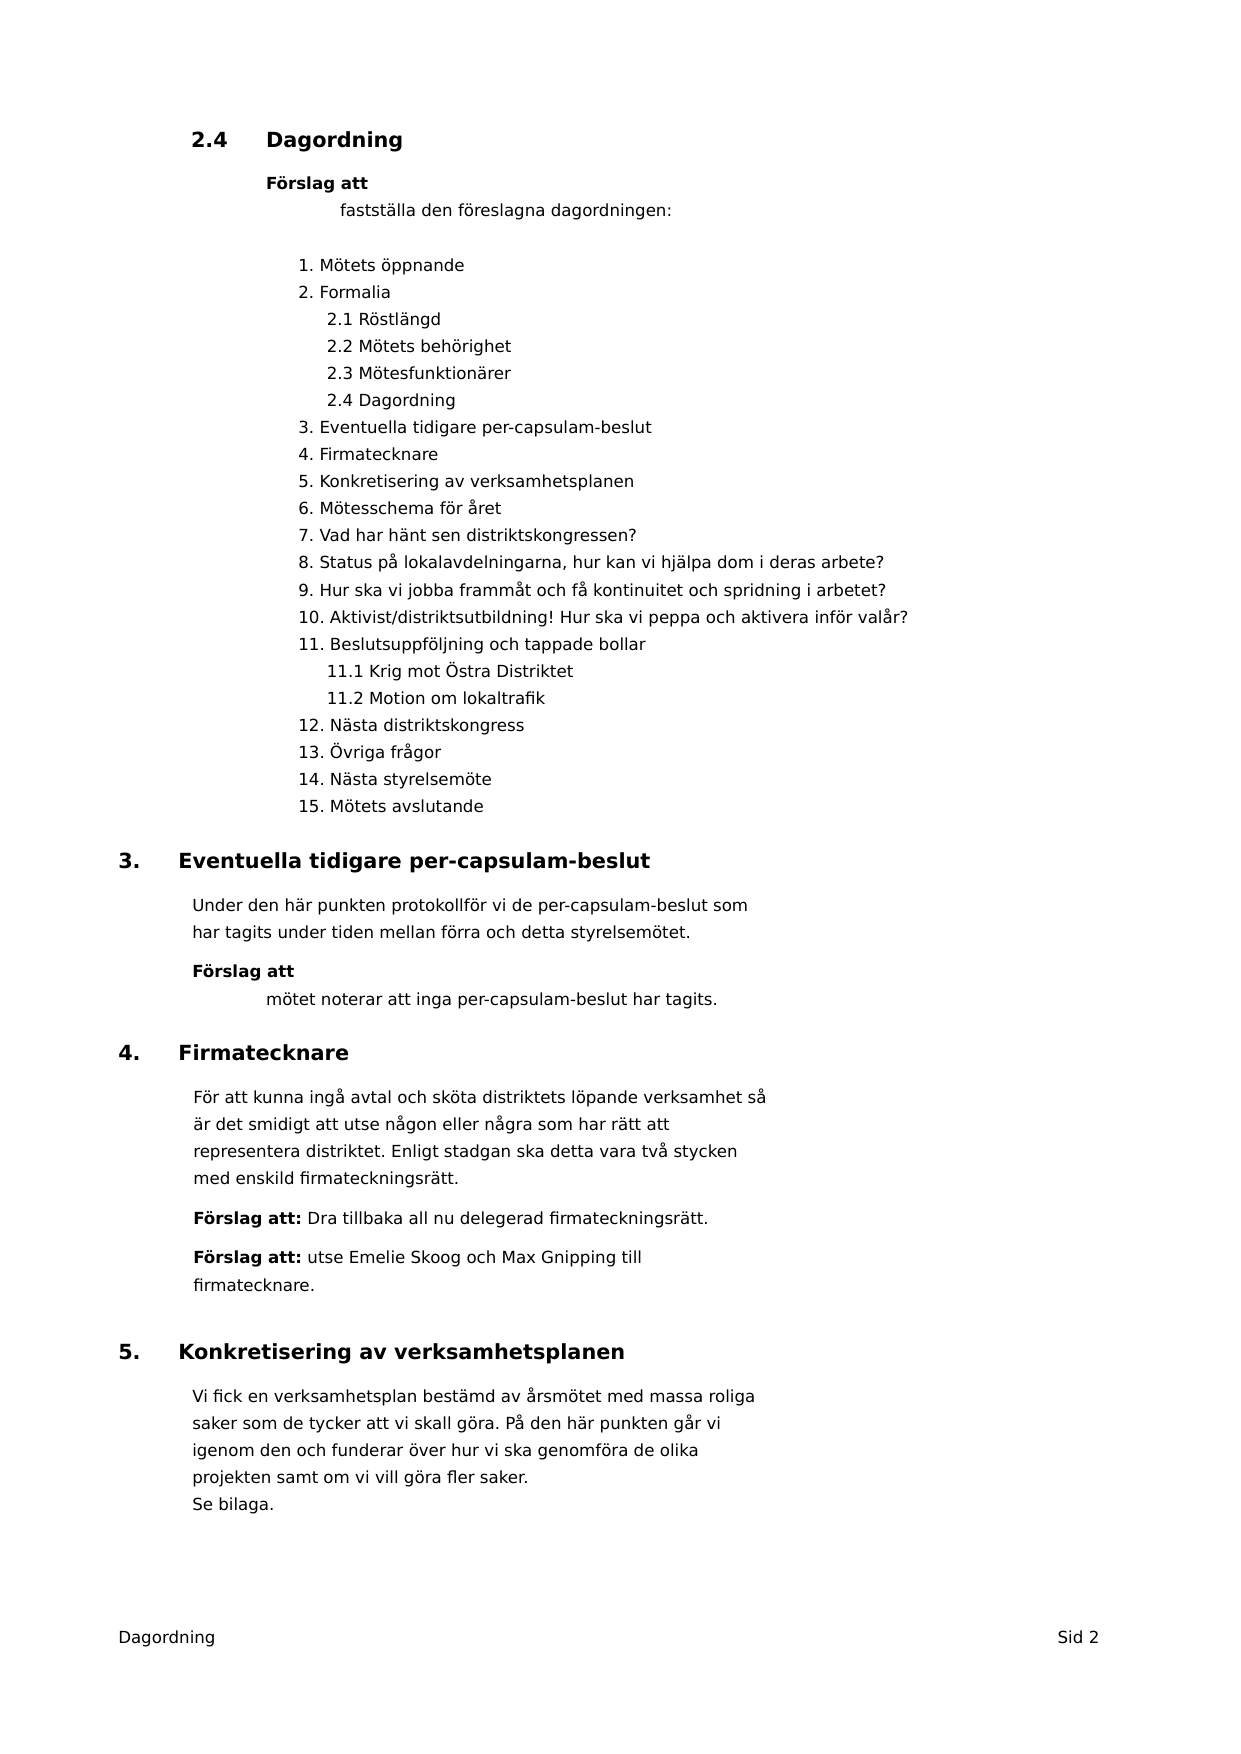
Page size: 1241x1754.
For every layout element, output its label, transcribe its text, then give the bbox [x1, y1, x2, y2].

text 14. Nästa styrelsemöte [298, 770, 1122, 789]
text 2.3 Mötesfunktionärer [327, 364, 1122, 383]
text Förslag att: Dra tillbaka all nu delegerad firmateckningsrätt. [193, 1209, 768, 1228]
text 6. Mötesschema för året [298, 499, 1122, 518]
text Förslag att [192, 962, 768, 982]
text 11.1 Krig mot Östra Distriktet [327, 662, 1122, 681]
text 2. Formalia [298, 282, 1122, 302]
text 9. Hur ska vi jobba frammåt och få kontinuitet och spridning i arbetet? [298, 580, 1122, 600]
text 1. Mötets öppnande [298, 255, 1122, 275]
text Förslag att [192, 174, 768, 193]
text Under den här punkten protokollför vi de per-capsulam-beslut som har tagits under tiden mellan förra och detta styrelsemötet. [192, 896, 768, 942]
text För att kunna ingå avtal och sköta distriktets löpande verksamhet så är det smidigt att utse någon eller några som har rätt att representera distriktet. Enligt stadgan ska detta vara två stycken med enskild firmateckningsrätt. [193, 1088, 768, 1188]
text 12. Nästa distriktskongress [298, 716, 1122, 735]
subtitle Eventuella tidigare per-capsulam-beslut [118, 849, 1122, 873]
subtitle Konkretisering av verksamhetsplanen [118, 1340, 1122, 1364]
text mötet noterar att inga per-capsulam-beslut har tagits. [266, 989, 768, 1009]
text 15. Mötets avslutande [298, 797, 1122, 816]
text 5. Konkretisering av verksamhetsplanen [298, 472, 1122, 491]
subtitle Dagordning [191, 128, 768, 152]
text Vi fick en verksamhetsplan bestämd av årsmötet med massa roliga saker som de tycker att vi skall göra. På den här punkten går vi igenom den och funderar över hur vi ska genomföra de olika projekten samt om vi vill göra fler saker. [192, 1386, 768, 1487]
text 3. Eventuella tidigare per-capsulam-beslut [298, 418, 1122, 437]
text 8. Status på lokalavdelningarna, hur kan vi hjälpa dom i deras arbete? [298, 553, 1122, 573]
text 11. Beslutsuppföljning och tappade bollar [298, 634, 1122, 654]
text fastställa den föreslagna dagordningen: [266, 201, 768, 221]
text 11.2 Motion om lokaltrafik [327, 689, 1122, 708]
text 10. Aktivist/distriktsutbildning! Hur ska vi peppa och aktivera inför valår? [298, 607, 1122, 627]
text 4. Firmatecknare [298, 445, 1122, 464]
text 7. Vad har hänt sen distriktskongressen? [298, 526, 1122, 546]
text 2.2 Mötets behörighet [327, 337, 1122, 356]
subtitle Firmatecknare [118, 1041, 1122, 1066]
text Förslag att: utse Emelie Skoog och Max Gnipping till firmatecknare. [193, 1248, 768, 1295]
text 2.4 Dagordning [327, 391, 1122, 410]
text 13. Övriga frågor [298, 743, 1122, 762]
text Se bilaga. [192, 1495, 768, 1514]
text 2.1 Röstlängd [327, 309, 1122, 329]
